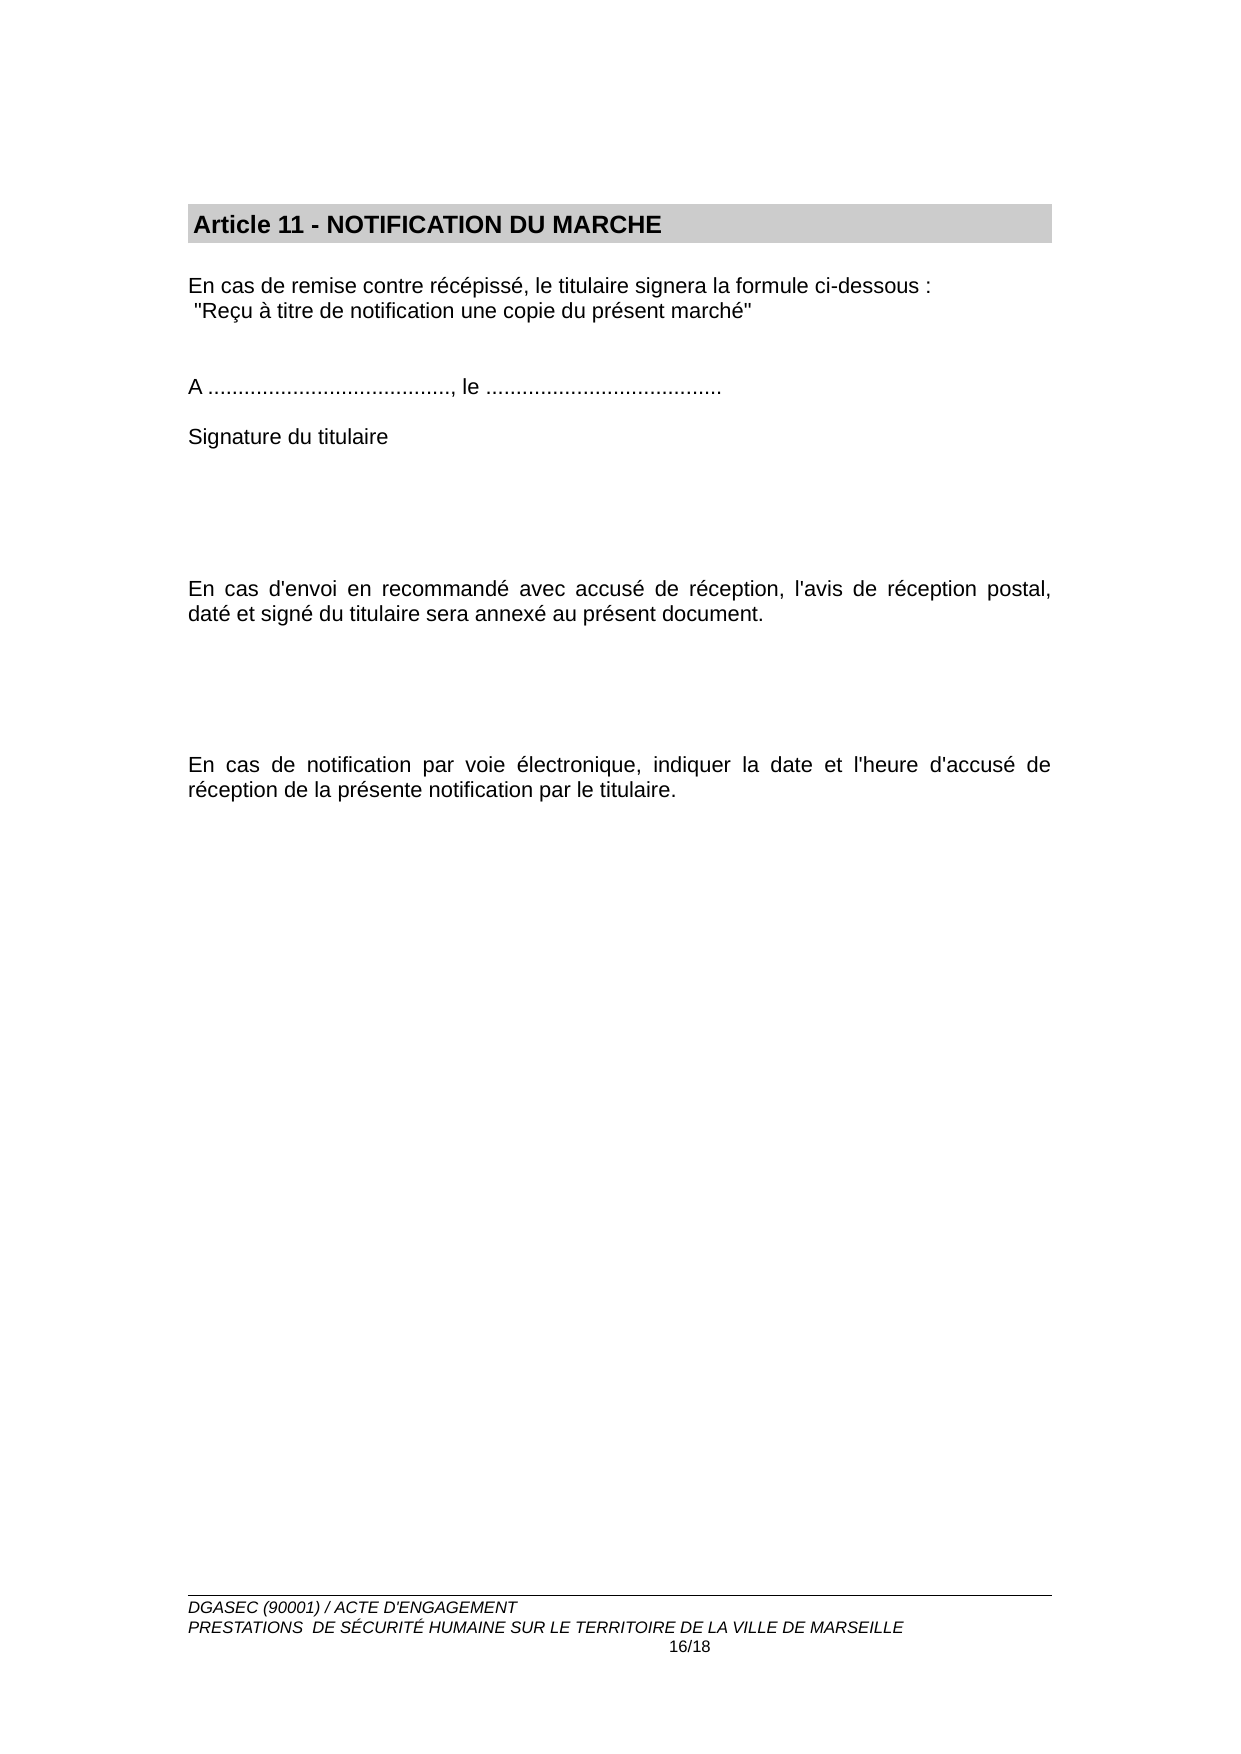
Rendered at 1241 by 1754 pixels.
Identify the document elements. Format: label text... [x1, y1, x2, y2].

text En cas d'envoi en recommandé avec accusé de réception, l'avis de réception postal, daté et signé du titulaire sera annexé au présent document. [188, 576, 1052, 626]
text A ........................................, le ....................................... [188, 374, 1052, 399]
subtitle NOTIFICATION DU MARCHE [190, 207, 1050, 241]
text En cas de notification par voie électronique, indiquer la date et l'heure d'accusé de réception de la présente notification par le titulaire. [188, 752, 1052, 802]
text "Reçu à titre de notification une copie du présent marché" [188, 298, 1052, 323]
text En cas de remise contre récépissé, le titulaire signera la formule ci-dessous : [188, 273, 1052, 298]
text Signature du titulaire [188, 424, 1052, 449]
